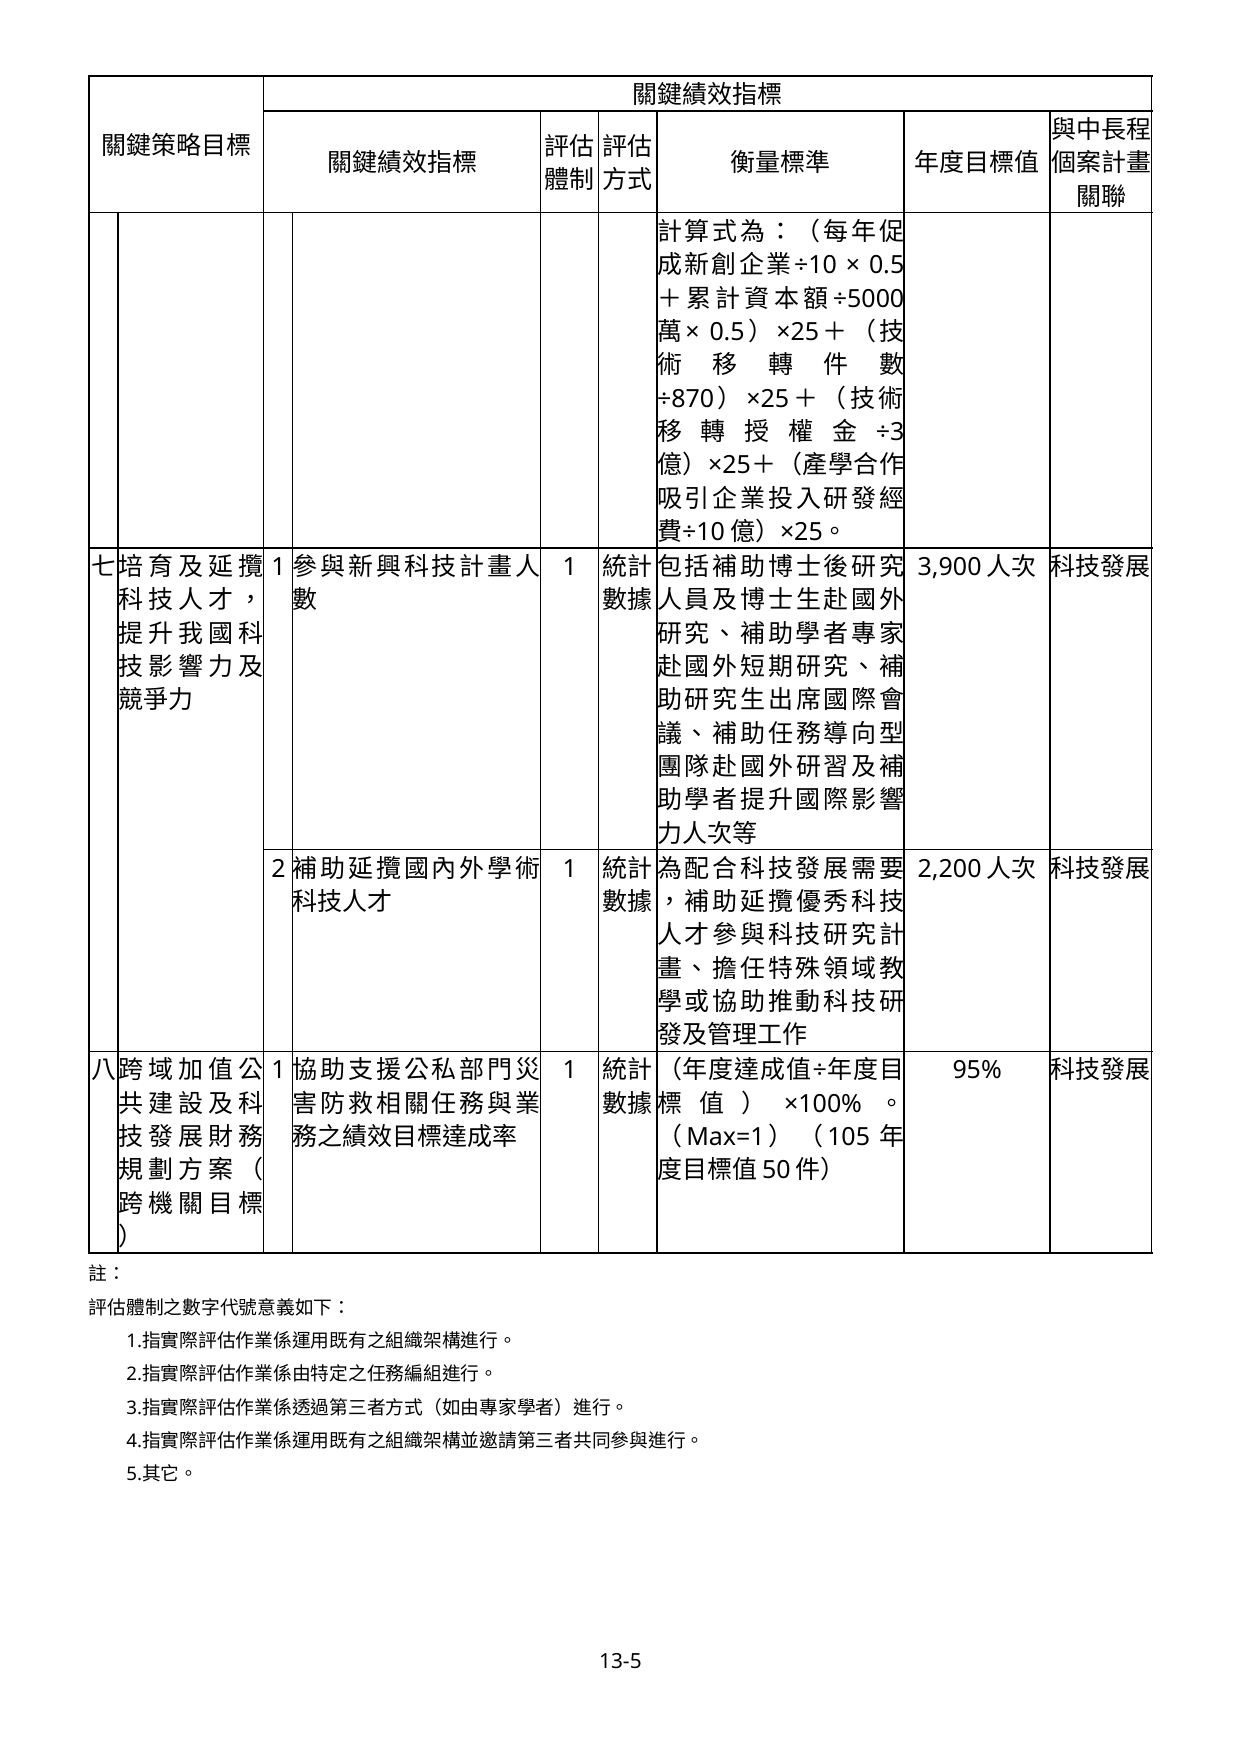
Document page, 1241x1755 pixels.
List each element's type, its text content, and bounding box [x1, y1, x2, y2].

text 註： [89, 1254, 1152, 1287]
table_cell 科技發展 [1051, 549, 1151, 849]
table_cell 跨域加值公共建設及科技發展財務規劃方案（跨機關目標） [119, 1052, 263, 1252]
table_cell 評估 方式 [599, 112, 656, 212]
table_cell （年度達成值÷年度目標值）×100%。（Max=1）（105年度目標值50件） [658, 1052, 903, 1252]
table_cell 1 [541, 1052, 598, 1252]
table_cell [905, 213, 1049, 547]
table_header 關鍵策略目標 [90, 77, 263, 212]
table_cell [599, 213, 656, 547]
table_cell 1 [264, 1052, 292, 1252]
text 評估體制之數字代號意義如下： [89, 1287, 1152, 1321]
table_cell 統計數據 [599, 549, 656, 849]
table_cell 2,200人次 [905, 850, 1049, 1051]
table_cell 科技發展 [1051, 850, 1151, 1051]
text 5.其它。 [89, 1454, 1152, 1487]
table_cell [264, 213, 292, 547]
table_cell 95% [905, 1052, 1049, 1252]
table_cell 包括補助博士後研究人員及博士生赴國外研究、補助學者專家赴國外短期研究、補助研究生出席國際會議、補助任務導向型團隊赴國外研習及補助學者提升國際影響力人次等 [658, 549, 903, 849]
table_cell [293, 213, 540, 547]
text 4.指實際評估作業係運用既有之組織架構並邀請第三者共同參與進行。 [89, 1421, 1152, 1454]
table_cell 統計數據 [599, 850, 656, 1051]
text 3.指實際評估作業係透過第三者方式（如由專家學者）進行。 [89, 1387, 1152, 1421]
table_cell 參與新興科技計畫人數 [293, 549, 540, 849]
table_cell 協助支援公私部門災害防救相關任務與業務之績效目標達成率 [293, 1052, 540, 1252]
table_cell 七 [90, 549, 117, 1051]
table_cell 計算式為：（每年促成新創企業÷10 × 0.5 ＋累計資本額÷5000萬× 0.5）×25＋（技術移轉件數÷870）×25＋（技術移轉授權金÷3億）×25＋（產學合作吸引企業投入研發經費÷10億）×25。 [658, 213, 903, 547]
table_cell 培育及延攬科技人才，提升我國科技影響力及競爭力 [119, 549, 263, 1051]
table_cell 1 [541, 850, 598, 1051]
table_cell 3,900人次 [905, 549, 1049, 849]
table_cell 六 [90, 213, 117, 547]
table_cell 補助延攬國內外學術科技人才 [293, 850, 540, 1051]
table_cell 1 [541, 549, 598, 849]
table_cell 八 [90, 1052, 117, 1252]
table_cell 2 [264, 850, 292, 1051]
table_cell [541, 213, 598, 547]
text 1.指實際評估作業係運用既有之組織架構進行。 [89, 1321, 1152, 1354]
text 2.指實際評估作業係由特定之任務編組進行。 [89, 1354, 1152, 1387]
table_cell 加強前瞻技術鏈結，縮短產學落差，激勵學研成果轉化為產業應用 [119, 213, 263, 547]
table_cell 與中長程個案計畫關聯 [1051, 112, 1151, 212]
table_cell 關鍵績效指標 [264, 112, 540, 212]
table_cell 衡量標準 [658, 112, 903, 212]
table_cell 年度目標值 [905, 112, 1049, 212]
table_cell [1051, 213, 1151, 547]
table_cell 統計數據 [599, 1052, 656, 1252]
table_cell 評估 體制 [541, 112, 598, 212]
table_header 關鍵績效指標 [264, 77, 1151, 110]
table_cell 為配合科技發展需要，補助延攬優秀科技人才參與科技研究計畫、擔任特殊領域教學或協助推動科技研發及管理工作 [658, 850, 903, 1051]
table_cell 科技發展 [1051, 1052, 1151, 1252]
table_cell 1 [264, 549, 292, 849]
